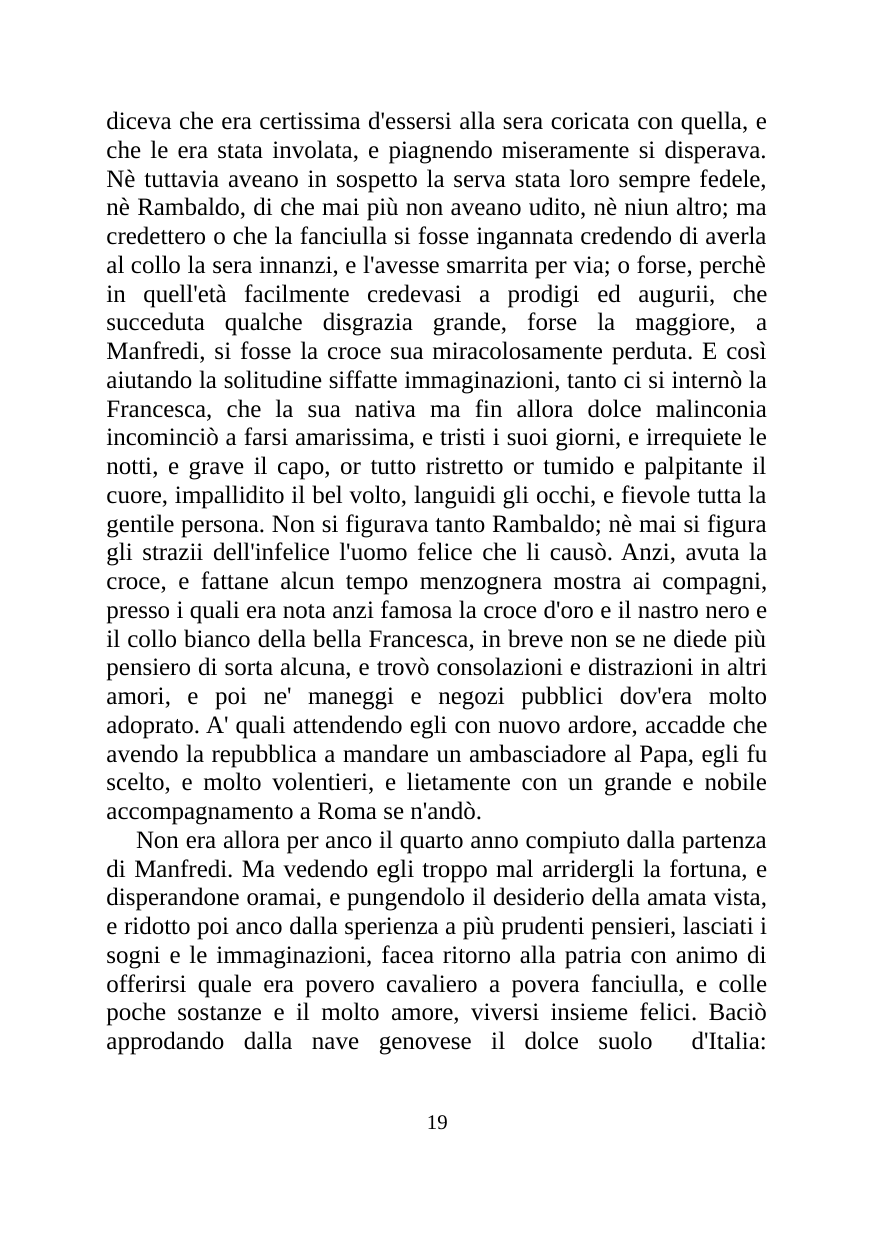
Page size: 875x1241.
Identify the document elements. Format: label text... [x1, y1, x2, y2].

text diceva che era certissima d'essersi alla sera coricata con quella, e che le era stata involata, e piagnendo miseramente si disperava. Nè tuttavia aveano in sospetto la serva stata loro sempre fedele, nè Rambaldo, di che mai più non aveano udito, nè niun altro; ma credettero o che la fanciulla si fosse ingannata credendo di averla al collo la sera innanzi, e l'avesse smarrita per via; o forse, perchè in quell'età facilmente credevasi a prodigi ed augurii, che succeduta qualche disgrazia grande, forse la maggiore, a Manfredi, si fosse la croce sua miracolosamente perduta. E così aiutando la solitudine siffatte immaginazioni, tanto ci si internò la Francesca, che la sua nativa ma fin allora dolce malinconia incominciò a farsi amarissima, e tristi i suoi giorni, e irrequiete le notti, e grave il capo, or tutto ristretto or tumido e palpitante il cuore, impallidito il bel volto, languidi gli occhi, e fievole tutta la gentile persona. Non si figurava tanto Rambaldo; nè mai si figura gli strazii dell'infelice l'uomo felice che li causò. Anzi, avuta la croce, e fattane alcun tempo menzognera mostra ai compagni, presso i quali era nota anzi famosa la croce d'oro e il nastro nero e il collo bianco della bella Francesca, in breve non se ne diede più pensiero di sorta alcuna, e trovò consolazioni e distrazioni in altri amori, e poi ne' maneggi e negozi pubblici dov'era molto adoprato. A' quali attendendo egli con nuovo ardore, accadde che avendo la repubblica a mandare un ambasciadore al Papa, egli fu scelto, e molto volentieri, e lietamente con un grande e nobile accompagnamento a Roma se n'andò. [106, 106, 768, 825]
text Non era allora per anco il quarto anno compiuto dalla partenza di Manfredi. Ma vedendo egli troppo mal arridergli la fortuna, e disperandone oramai, e pungendolo il desiderio della amata vista, e ridotto poi anco dalla sperienza a più prudenti pensieri, lasciati i sogni e le immaginazioni, facea ritorno alla patria con animo di offerirsi quale era povero cavaliero a povera fanciulla, e colle poche sostanze e il molto amore, viversi insieme felici. Baciò approdando dalla nave genovese il dolce suolo d'Italia: [106, 825, 768, 1055]
